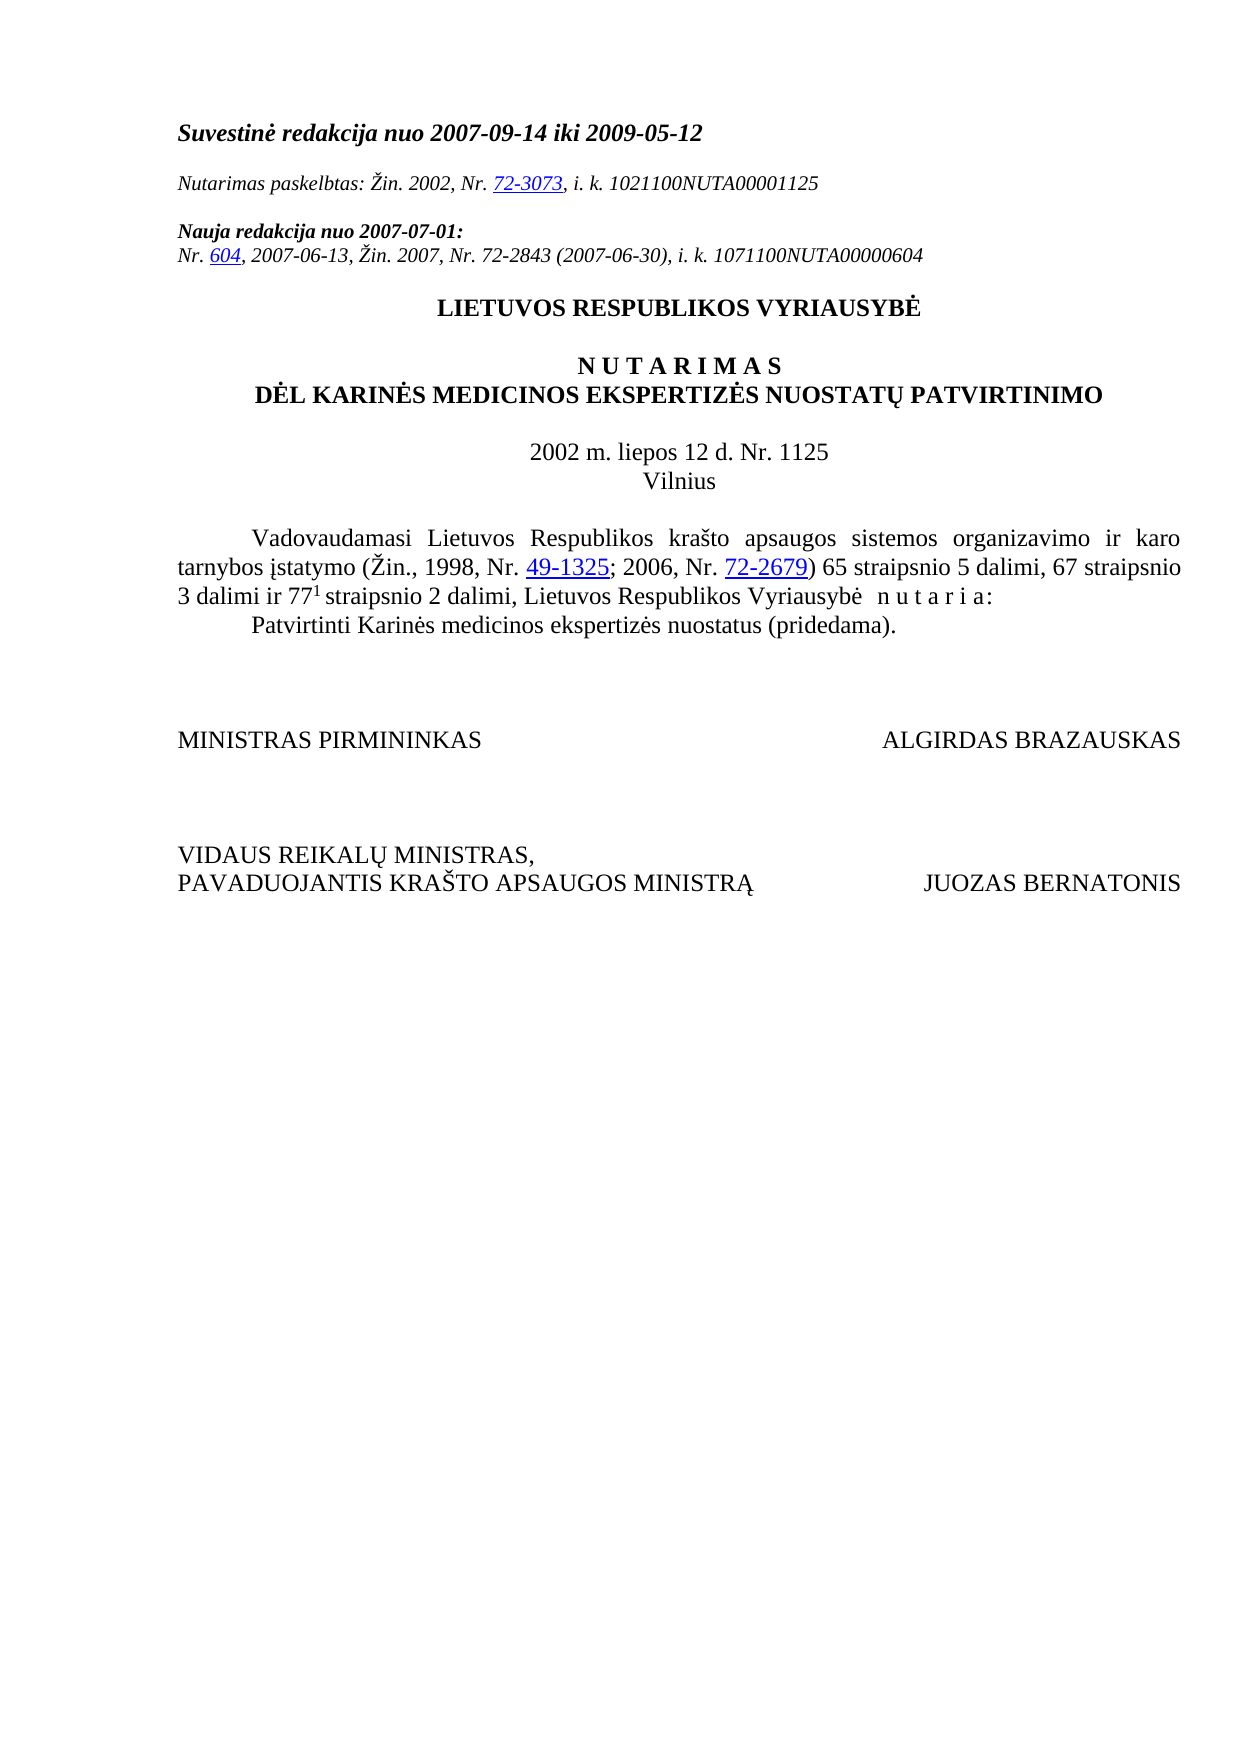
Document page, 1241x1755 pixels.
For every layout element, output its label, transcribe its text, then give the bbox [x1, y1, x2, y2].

text Vadovaudamasi Lietuvos Respublikos krašto apsaugos sistemos organizavimo ir karo tarnybos įstatymo (Žin., 1998, Nr. 49-1325; 2006, Nr. 72-2679) 65 straipsnio 5 dalimi, 67 straipsnio 3 dalimi ir 771 straipsnio 2 dalimi, Lietuvos Respublikos Vyriausybė nutaria: [177, 523, 1181, 610]
text Vilnius [177, 466, 1181, 495]
text MINISTRAS PIRMININKAS ALGIRDAS BRAZAUSKAS [177, 725, 1181, 753]
text LIETUVOS RESPUBLIKOS VYRIAUSYBĖ [177, 293, 1181, 322]
text VIDAUS REIKALŲ MINISTRAS, [177, 840, 1181, 868]
text Nr. 604, 2007-06-13, Žin. 2007, Nr. 72-2843 (2007-06-30), i. k. 1071100NUTA00000604 [177, 243, 1181, 267]
text Suvestinė redakcija nuo 2007-09-14 iki 2009-05-12 [177, 118, 1181, 147]
text 2002 m. liepos 12 d. Nr. 1125 [177, 437, 1181, 466]
text Dėl Karinės medicinos ekspertizės nuostatų patvirtinimo [177, 380, 1181, 408]
text PAVADUOJANTIS KRAŠTO APSAUGOS MINISTRĄ JUOZAS BERNATONIS [177, 868, 1181, 897]
text NUTARIMAS [177, 351, 1181, 380]
text Patvirtinti Karinės medicinos ekspertizės nuostatus (pridedama). [177, 610, 1181, 638]
text Nutarimas paskelbtas: Žin. 2002, Nr. 72-3073, i. k. 1021100NUTA00001125 [177, 171, 1181, 195]
text Nauja redakcija nuo 2007-07-01: [177, 219, 1181, 243]
